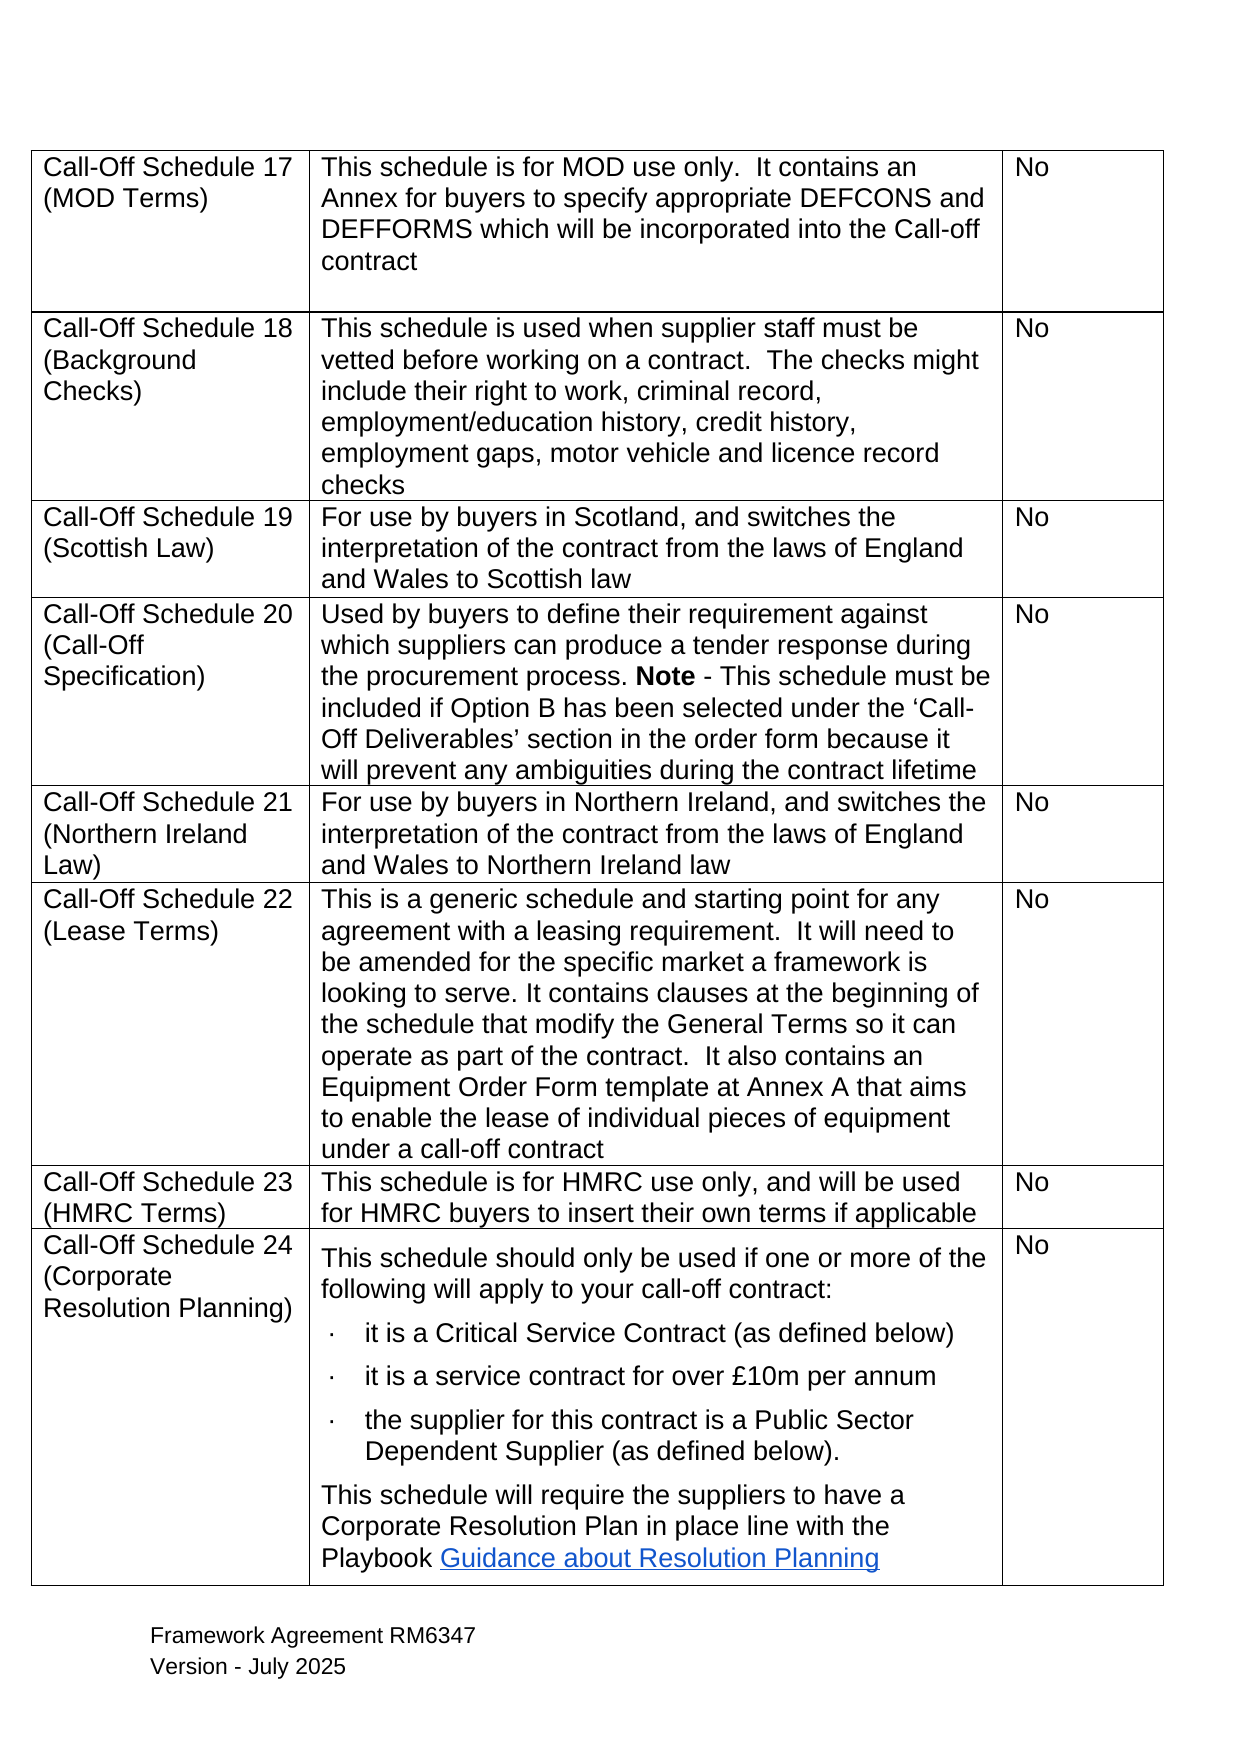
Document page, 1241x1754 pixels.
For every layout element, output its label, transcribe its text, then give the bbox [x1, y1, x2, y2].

table_cell No [1003, 313, 1163, 500]
table_cell For use by buyers in Scotland, and switches the interpretation of the contract from the laws of England and Wales to Scottish law [310, 501, 1002, 597]
table_cell Call-Off Schedule 18 (Background Checks) [32, 313, 309, 500]
table_cell Call-Off Schedule 22 (Lease Terms) [32, 883, 309, 1164]
table_cell For use by buyers in Northern Ireland, and switches the interpretation of the contract from the laws of England and Wales to Northern Ireland law [310, 786, 1002, 882]
table_cell No [1003, 1166, 1163, 1228]
table_cell No [1003, 1229, 1163, 1585]
table_cell This schedule is for HMRC use only, and will be used for HMRC buyers to insert their own terms if applicable [310, 1166, 1002, 1228]
table_cell This schedule is for MOD use only. It contains an Annex for buyers to specify appropriate DEFCONS and DEFFORMS which will be incorporated into the Call-off contract [310, 151, 1002, 311]
table_cell No [1003, 501, 1163, 597]
table_cell No [1003, 151, 1163, 311]
table_cell Call-Off Schedule 24 (Corporate Resolution Planning) [32, 1229, 309, 1585]
table_cell Call-Off Schedule 17 (MOD Terms) [32, 151, 309, 311]
table_cell Call-Off Schedule 20 (Call-Off Specification) [32, 598, 309, 785]
table_cell Call-Off Schedule 21 (Northern Ireland Law) [32, 786, 309, 882]
table_cell This schedule is used when supplier staff must be vetted before working on a contract. The checks might include their right to work, criminal record, employment/education history, credit history, employment gaps, motor vehicle and licence record checks [310, 313, 1002, 500]
table_cell This schedule should only be used if one or more of the following will apply to your call-off contract: · it is a Critical Service Contract (as defined below) · it is a service contract for over £10m per annum · the supplier for this contract is a Public Sector Dependent Supplier (as defined below). This schedule will require the suppliers to have a Corporate Resolution Plan in place line with the Playbook Guidance about Resolution Planning [310, 1229, 1002, 1585]
table_cell Used by buyers to define their requirement against which suppliers can produce a tender response during the procurement process. Note - This schedule must be included if Option B has been selected under the ‘Call-Off Deliverables’ section in the order form because it will prevent any ambiguities during the contract lifetime [310, 598, 1002, 785]
table_cell No [1003, 786, 1163, 882]
table_cell No [1003, 883, 1163, 1164]
table_cell This is a generic schedule and starting point for any agreement with a leasing requirement. It will need to be amended for the specific market a framework is looking to serve. It contains clauses at the beginning of the schedule that modify the General Terms so it can operate as part of the contract. It also contains an Equipment Order Form template at Annex A that aims to enable the lease of individual pieces of equipment under a call-off contract [310, 883, 1002, 1164]
table_cell No [1003, 598, 1163, 785]
table_cell Call-Off Schedule 23 (HMRC Terms) [32, 1166, 309, 1228]
table_cell Call-Off Schedule 19 (Scottish Law) [32, 501, 309, 597]
